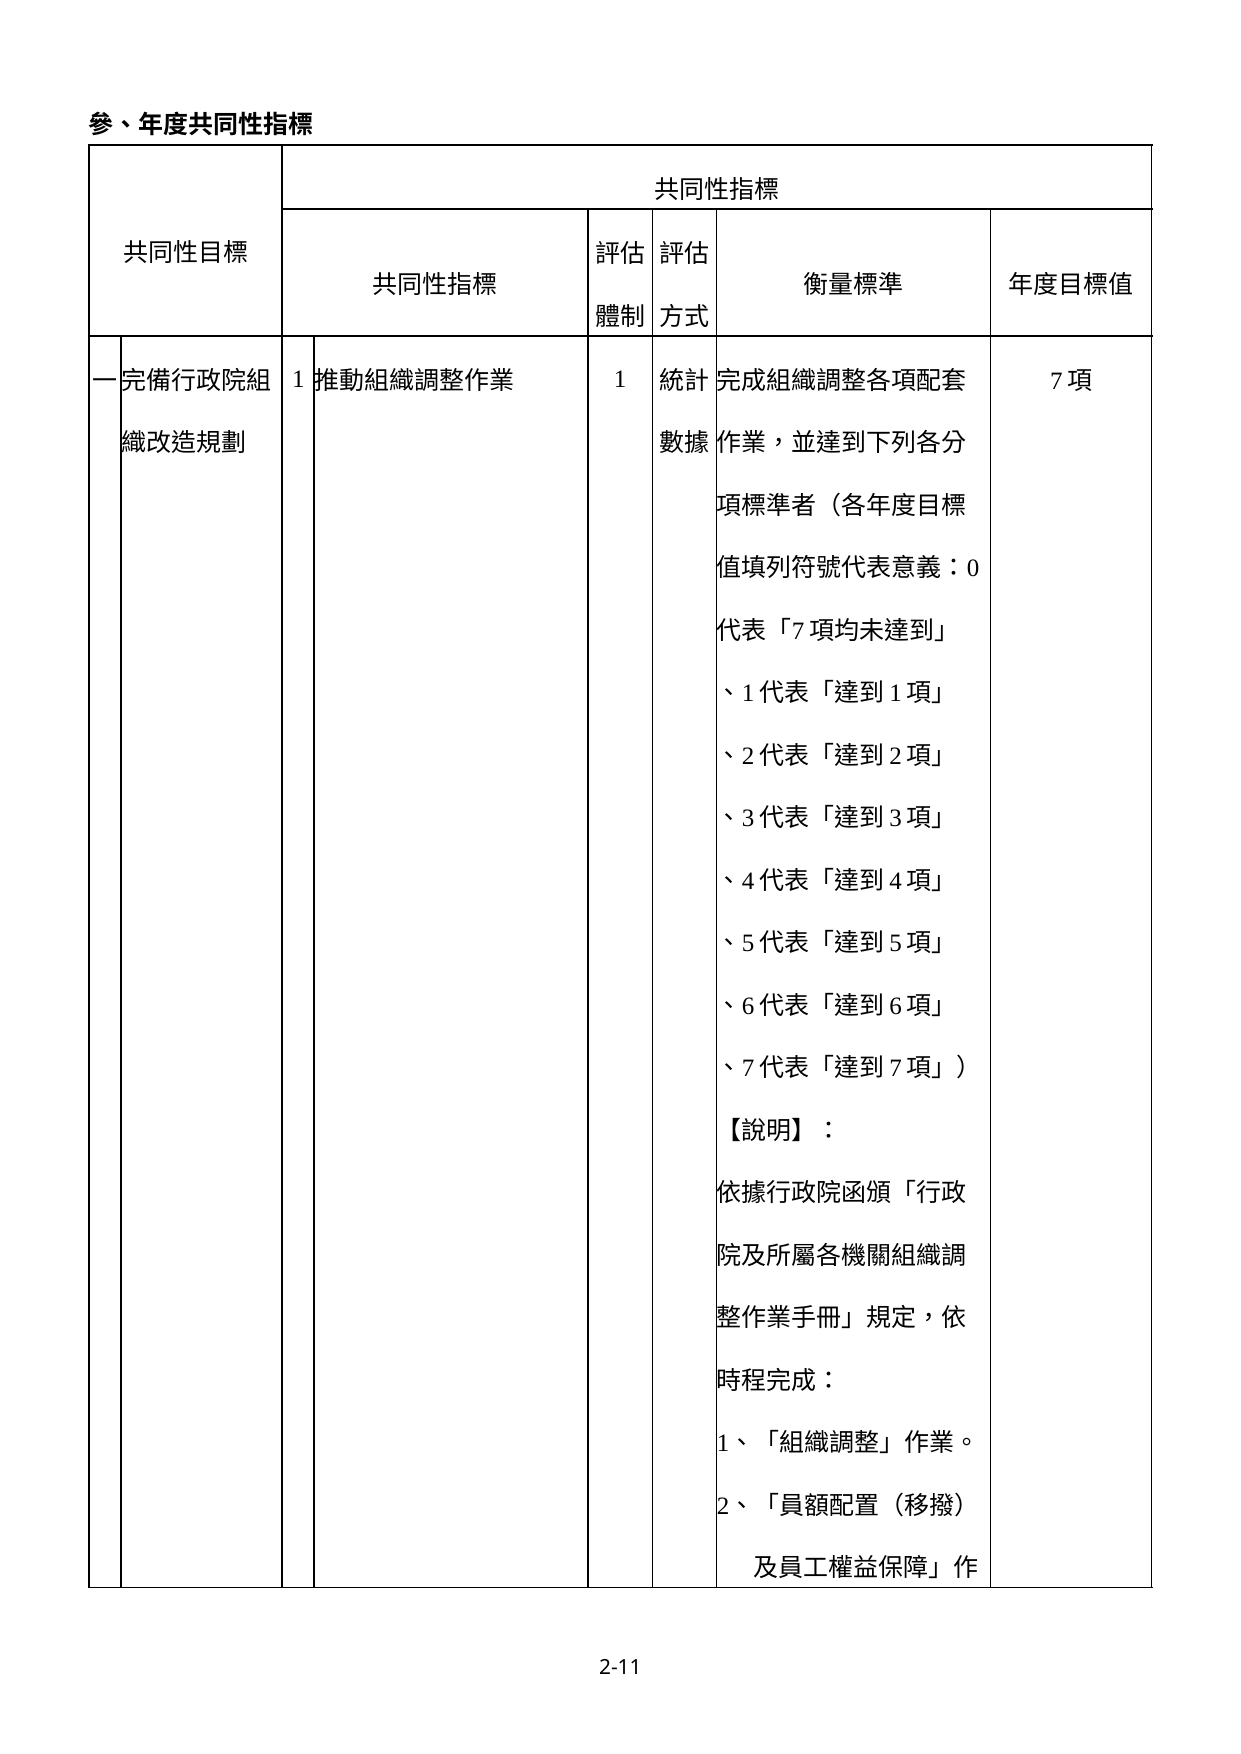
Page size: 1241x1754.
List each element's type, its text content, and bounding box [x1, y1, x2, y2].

table_cell 推動組織調整作業 [315, 337, 587, 1587]
table_cell 完備行政院組織改造規劃 [122, 337, 281, 1587]
table_cell 共同性指標 [283, 210, 587, 335]
table_cell 7項 [991, 337, 1151, 1587]
table_cell 評估體制 [589, 210, 652, 335]
table_cell 衡量標準 [717, 210, 990, 335]
table_cell 1 [589, 337, 652, 1587]
table_cell 一 [90, 337, 120, 1587]
table_cell 1 [283, 337, 313, 1587]
table_cell 年度目標值 [991, 210, 1151, 335]
table_header 共同性指標 [283, 146, 1151, 208]
table_cell 評估方式 [653, 210, 716, 335]
table_header 共同性目標 [90, 146, 281, 335]
table_cell 統計數據 [653, 337, 716, 1587]
text 參、年度共同性指標 [89, 81, 1152, 144]
table_cell 完成組織調整各項配套作業，並達到下列各分項標準者（各年度目標值填列符號代表意義：0代表「7項均未達到」、1代表「達到1項」、2代表「達到2項」、3代表「達到3項」、4代表「達到4項」、5代表「達到5項」、6代表「達到6項」、7代表「達到7項」） 【說明】： 依據行政院函頒「行政院及所屬各機關組織調整作業手冊」規定，依時程完成： 1、「組織調整」作業。 2、「員額配置（移撥）及員工權益保障」作 [717, 337, 990, 1587]
